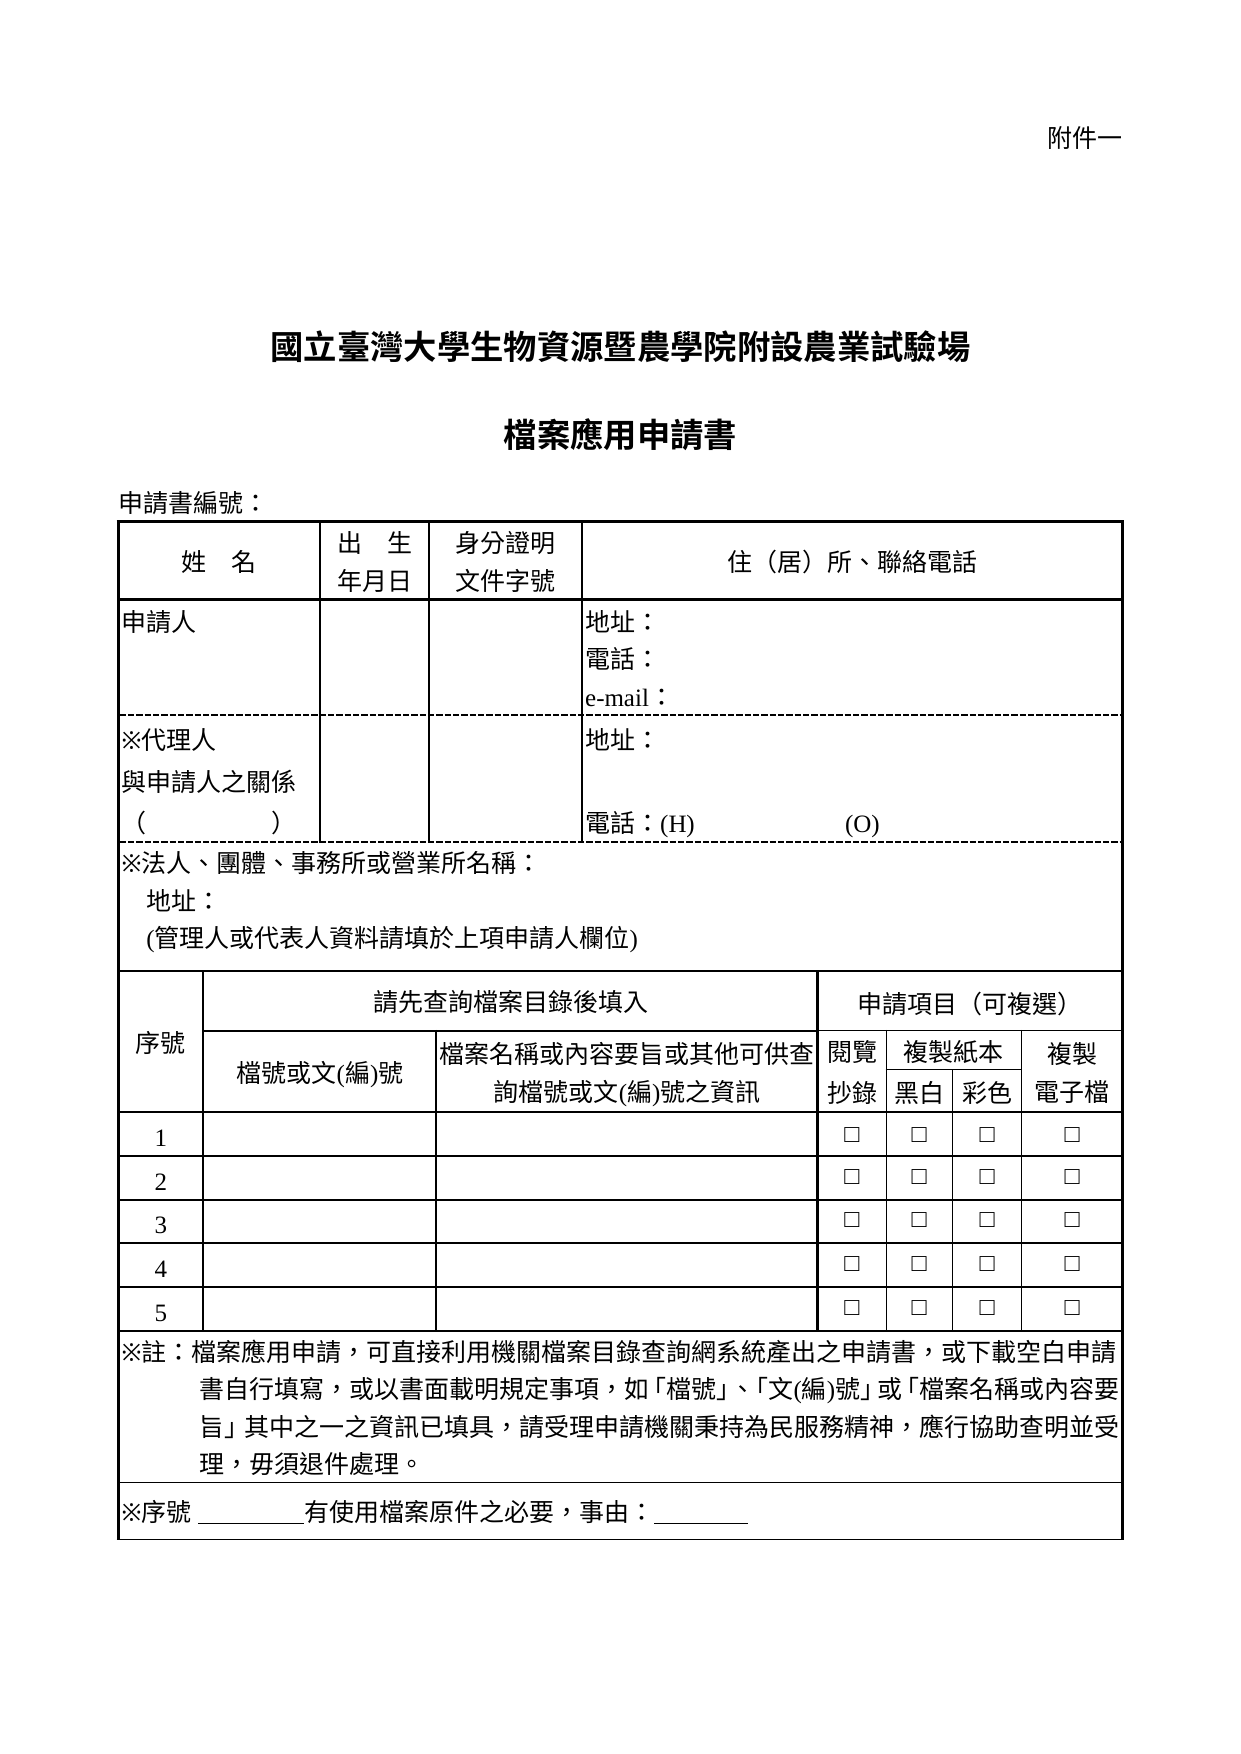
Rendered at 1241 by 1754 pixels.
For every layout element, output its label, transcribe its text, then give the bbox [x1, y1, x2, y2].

table_cell 檔號或文(編)號 [204, 1032, 435, 1111]
table_cell □ [953, 1157, 1021, 1198]
table_header 姓 名 [120, 523, 319, 598]
table_cell □ [887, 1201, 952, 1242]
table_cell [430, 714, 581, 841]
table_cell [437, 1201, 816, 1242]
table_cell 申請人 [120, 601, 319, 714]
table_cell ※註：檔案應用申請，可直接利用機關檔案目錄查詢網系統產出之申請書，或下載空白申請書自行填寫，或以書面載明規定事項，如「檔號」、「文(編)號」或「檔案名稱或內容要旨」其中之一之資訊已填具，請受理申請機關秉持為民服務精神，應行協助查明並受理，毋須退件處理。 [120, 1332, 1121, 1482]
table_cell 複製 電子檔 [1022, 1031, 1121, 1111]
table_cell □ [887, 1157, 952, 1198]
table_cell 請先查詢檔案目錄後填入 [204, 972, 816, 1030]
table_cell □ [887, 1244, 952, 1286]
table_cell □ [1022, 1113, 1121, 1155]
table_cell 4 [120, 1244, 202, 1286]
table_cell [204, 1288, 435, 1330]
table_header 出 生 年月日 [321, 523, 428, 598]
table_cell □ [1022, 1201, 1121, 1242]
table_cell 彩色 [953, 1070, 1021, 1111]
table_cell [204, 1201, 435, 1242]
table_cell [204, 1157, 435, 1198]
table_cell □ [819, 1244, 886, 1286]
table_cell 黑白 [887, 1070, 952, 1111]
table_cell [204, 1113, 435, 1155]
table_cell 序號 [120, 972, 202, 1111]
table_cell □ [887, 1113, 952, 1155]
table_cell □ [819, 1157, 886, 1198]
table_cell □ [953, 1288, 1021, 1330]
table_cell □ [819, 1201, 886, 1242]
table_cell □ [887, 1288, 952, 1330]
table_cell 閱覽 抄錄 [819, 1031, 886, 1111]
table_cell 檔案名稱或內容要旨或其他可供查詢檔號或文(編)號之資訊 [437, 1032, 816, 1111]
table_cell 複製紙本 [887, 1031, 1021, 1069]
text 檔案應用申請書 [118, 395, 1122, 470]
table_cell [321, 714, 428, 841]
table_cell ※代理人 與申請人之關係 （ ） [120, 714, 319, 841]
table_cell □ [819, 1113, 886, 1155]
table_cell [204, 1244, 435, 1286]
table_cell ※法人、團體、事務所或營業所名稱： 地址： (管理人或代表人資料請填於上項申請人欄位) [120, 841, 1121, 970]
table_cell 5 [120, 1288, 202, 1330]
table_cell □ [1022, 1244, 1121, 1286]
table_cell [437, 1288, 816, 1330]
table_cell 3 [120, 1201, 202, 1242]
text 申請書編號： [118, 483, 1122, 520]
table_cell □ [953, 1113, 1021, 1155]
table_cell □ [953, 1244, 1021, 1286]
table_cell □ [819, 1288, 886, 1330]
table_cell 1 [120, 1113, 202, 1155]
table_cell 申請項目（可複選） [819, 972, 1121, 1030]
table_cell 地址： 電話： e-mail： [583, 601, 1121, 714]
table_cell □ [1022, 1288, 1121, 1330]
table_cell [437, 1113, 816, 1155]
text 國立臺灣大學生物資源暨農學院附設農業試驗場 [118, 308, 1122, 383]
table_cell [437, 1157, 816, 1198]
table_cell ※序號 有使用檔案原件之必要，事由： [120, 1483, 1121, 1538]
table_header 住（居）所、聯絡電話 [583, 523, 1121, 598]
table_cell [321, 601, 428, 714]
table_cell 地址： 電話：(H) (O) [583, 714, 1121, 841]
table_cell 2 [120, 1157, 202, 1198]
table_cell □ [953, 1201, 1021, 1242]
table_cell [430, 601, 581, 714]
table_cell □ [1022, 1157, 1121, 1198]
table_cell [437, 1244, 816, 1286]
table_header 身分證明 文件字號 [430, 523, 581, 598]
